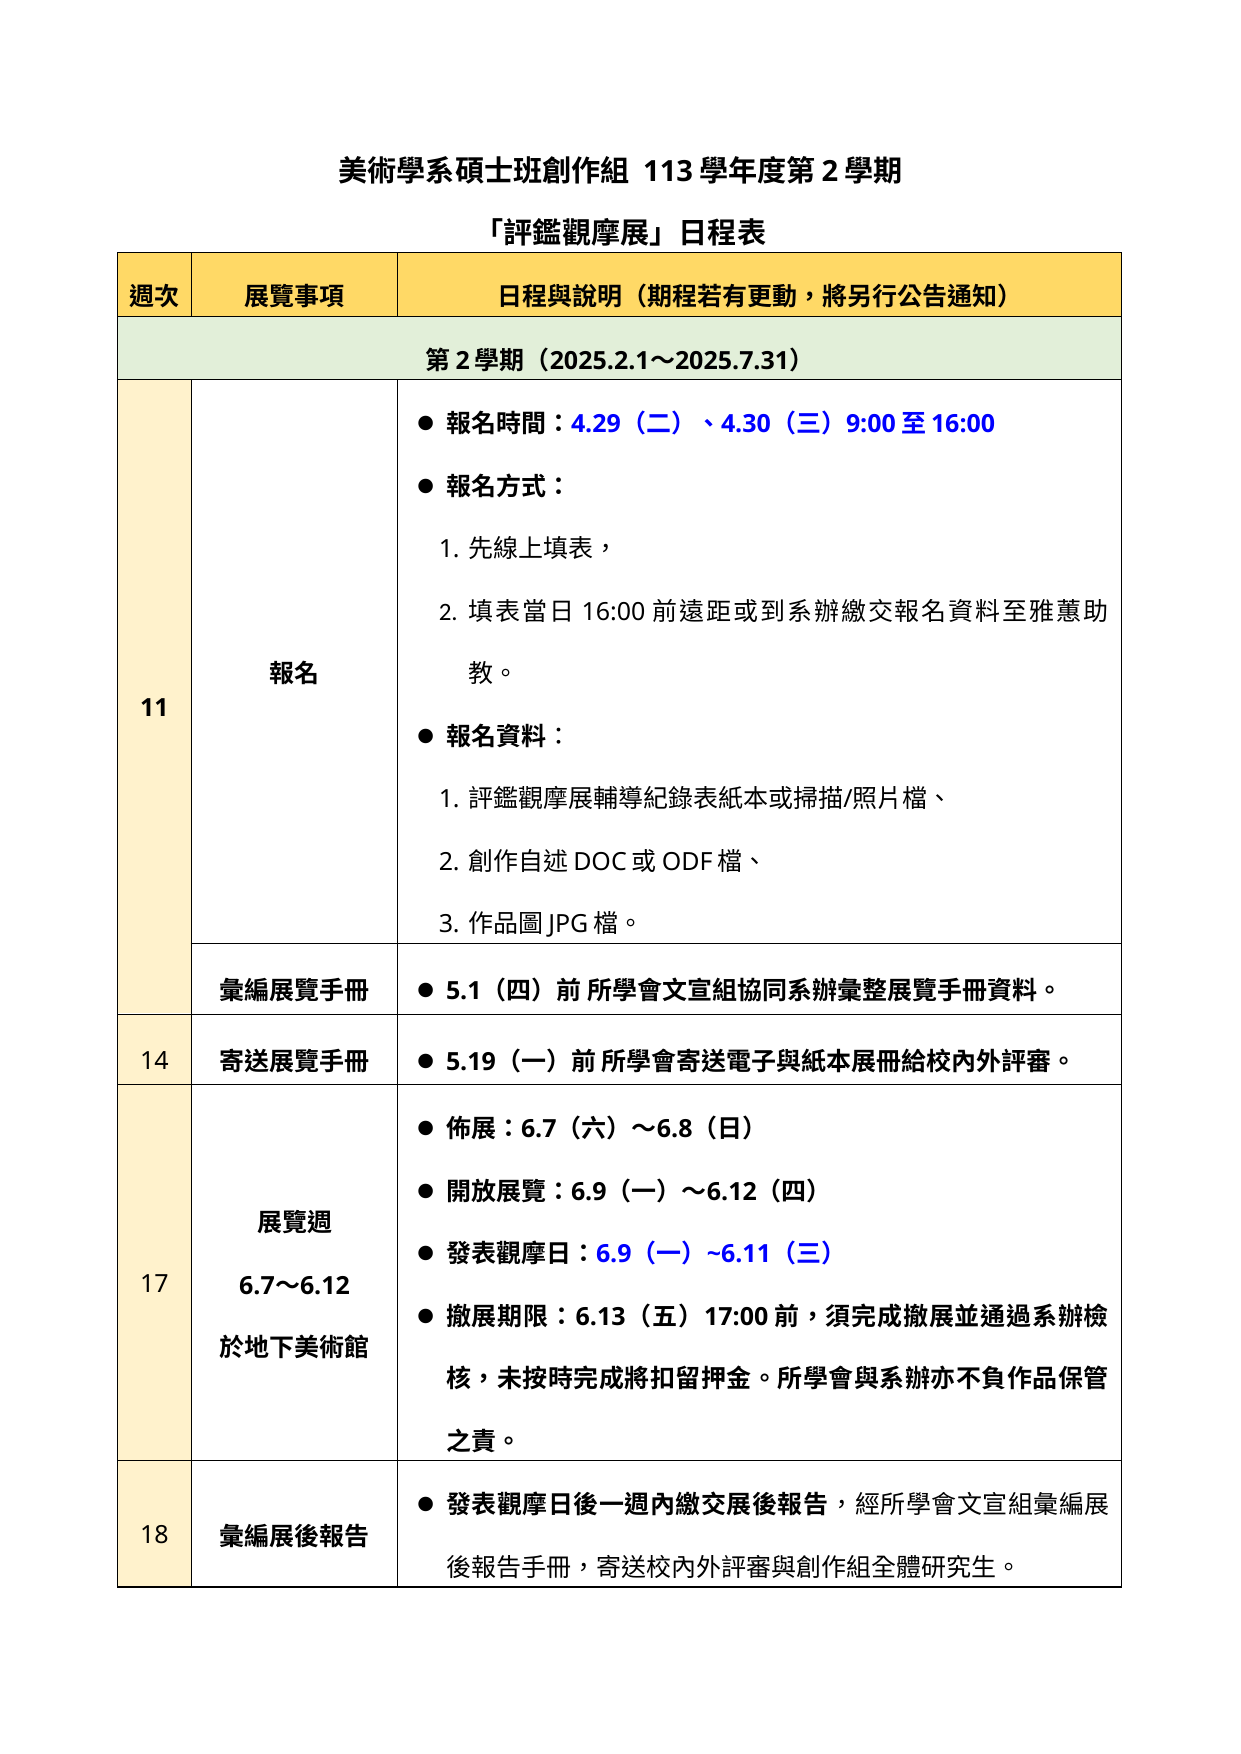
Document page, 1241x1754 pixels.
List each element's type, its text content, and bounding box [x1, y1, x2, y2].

table_cell 5.19（一）前 所學會寄送電子與紙本展冊給校內外評審。 [398, 1015, 1121, 1084]
table_cell 發表觀摩日後一週內繳交展後報告，經所學會文宣組彙編展後報告手冊，寄送校內外評審與創作組全體研究生。 [398, 1461, 1121, 1586]
table_cell 報名 [192, 380, 397, 943]
table_cell 第2學期（2025.2.1～2025.7.31） [118, 317, 1121, 379]
text 美術學系碩士班創作組 113學年度第2學期 [118, 127, 1122, 189]
table_cell 5.1（四）前 所學會文宣組協同系辦彙整展覽手冊資料。 [398, 944, 1121, 1013]
table_cell 11 [118, 380, 191, 1013]
table_cell 17 [118, 1085, 191, 1460]
table_cell 報名時間：4.29（二）、4.30（三）9:00至16:00 報名方式： 先線上填表， 填表當日16:00前遠距或到系辦繳交報名資料至雅蕙助教。 報名資料： 評鑑觀摩展輔導紀錄表紙本或掃描/照片檔、 創作自述DOC或ODF檔、 作品圖JPG檔。 [398, 380, 1121, 943]
table_cell 彙編展覽手冊 [192, 944, 397, 1013]
table_cell 寄送展覽手冊 [192, 1015, 397, 1084]
table_header 日程與說明（期程若有更動，將另行公告通知） [398, 253, 1121, 316]
table_header 週次 [118, 253, 191, 316]
text 「評鑑觀摩展」日程表 [118, 189, 1122, 252]
table_cell 展覽週 6.7～6.12 於地下美術館 [192, 1085, 397, 1460]
table_cell 14 [118, 1015, 191, 1084]
table_cell 佈展：6.7（六）～6.8（日） 開放展覽：6.9（一）～6.12（四） 發表觀摩日：6.9（一）~6.11（三） 撤展期限：6.13（五）17:00前，須完成撤展並通過系辦檢核，未按時完成將扣留押金。所學會與系辦亦不負作品保管之責。 [398, 1085, 1121, 1460]
table_cell 彙編展後報告 [192, 1461, 397, 1586]
table_header 展覽事項 [192, 253, 397, 316]
table_cell 18 [118, 1461, 191, 1586]
